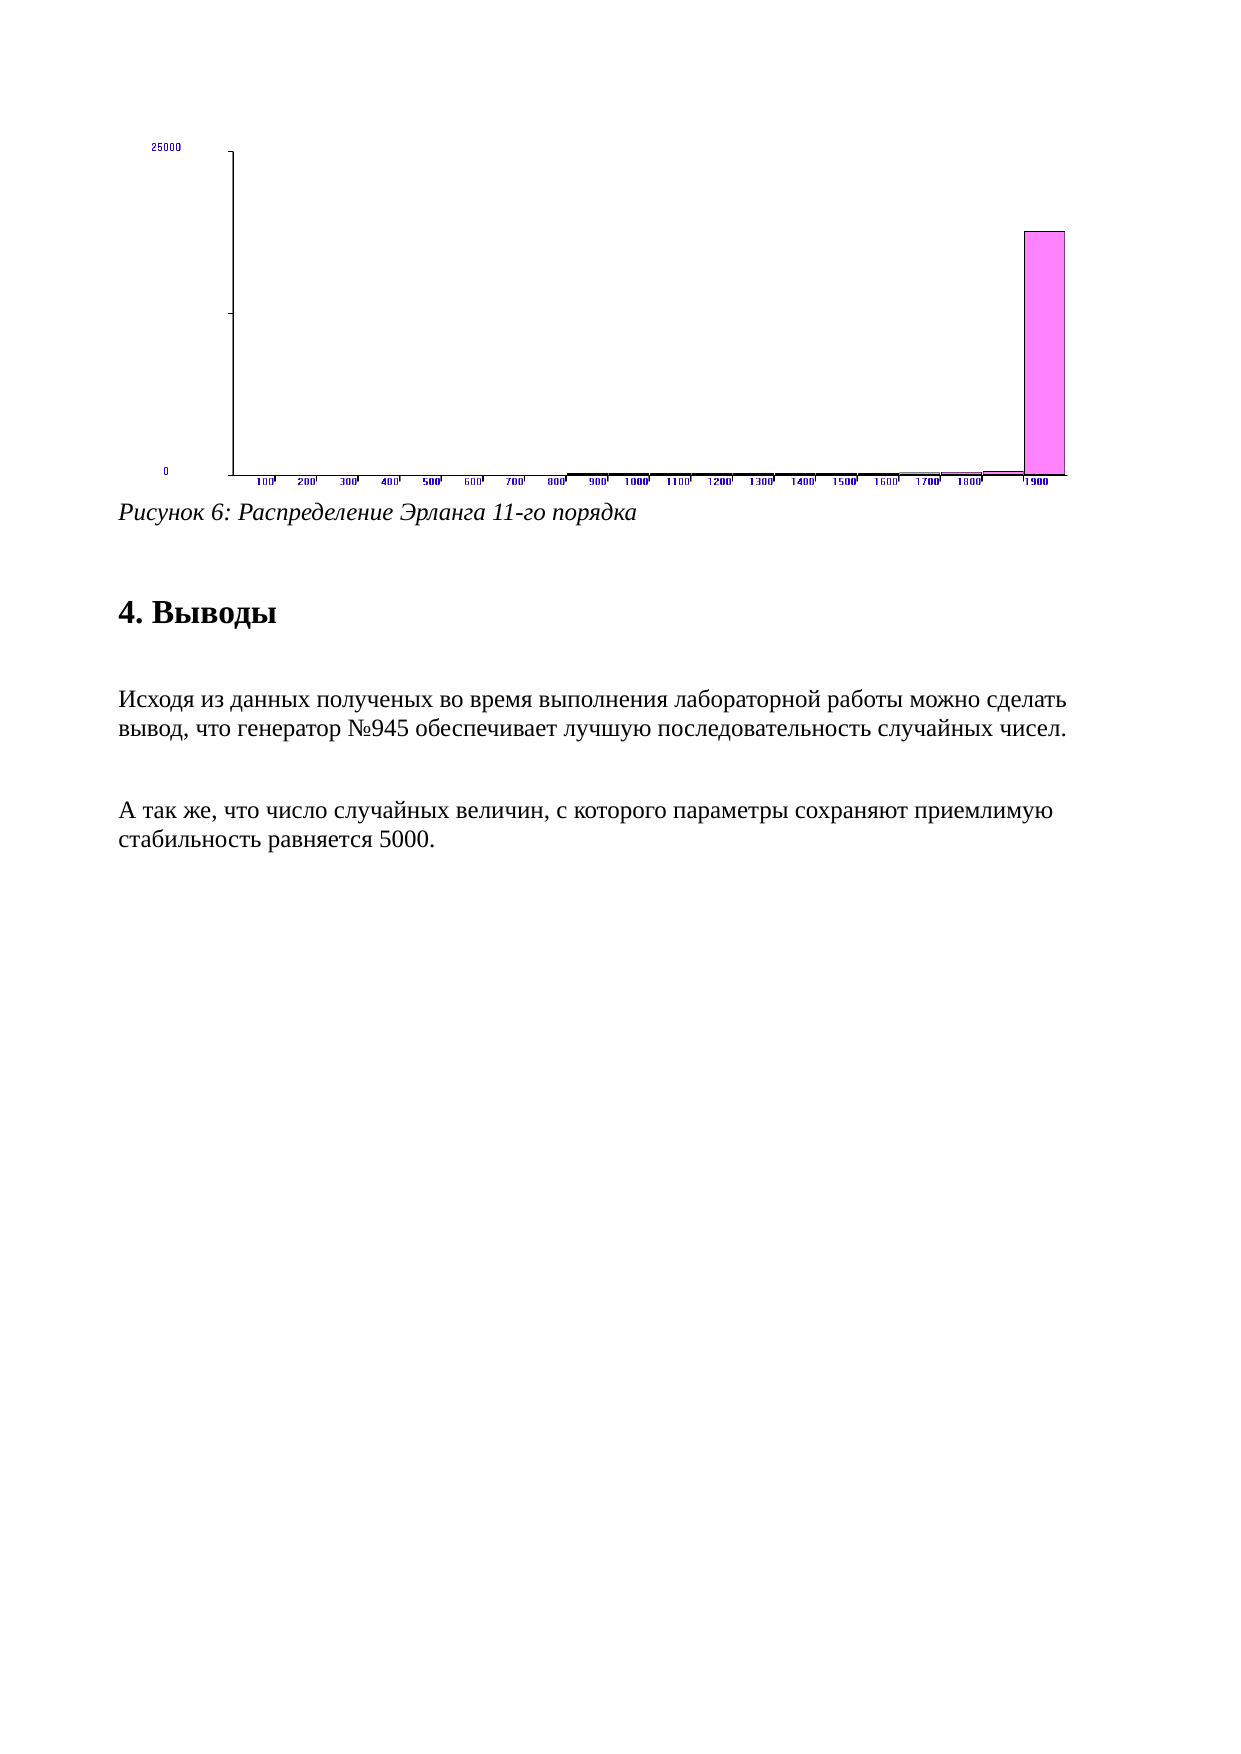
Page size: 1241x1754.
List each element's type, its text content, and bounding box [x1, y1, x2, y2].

text Рисунок 6: Распределение Эрланга 11-го порядка [118, 497, 1122, 526]
text Исходя из данных полученых во время выполнения лабораторной работы можно сделать вывод, что генератор №945 обеспечивает лучшую последовательность случайных чисел. [118, 684, 1122, 742]
picture [118, 130, 1123, 497]
text А так же, что число случайных величин, с которого параметры сохраняют приемлимую стабильность равняется 5000. [118, 796, 1122, 853]
subtitle 4. Выводы [118, 592, 1122, 631]
